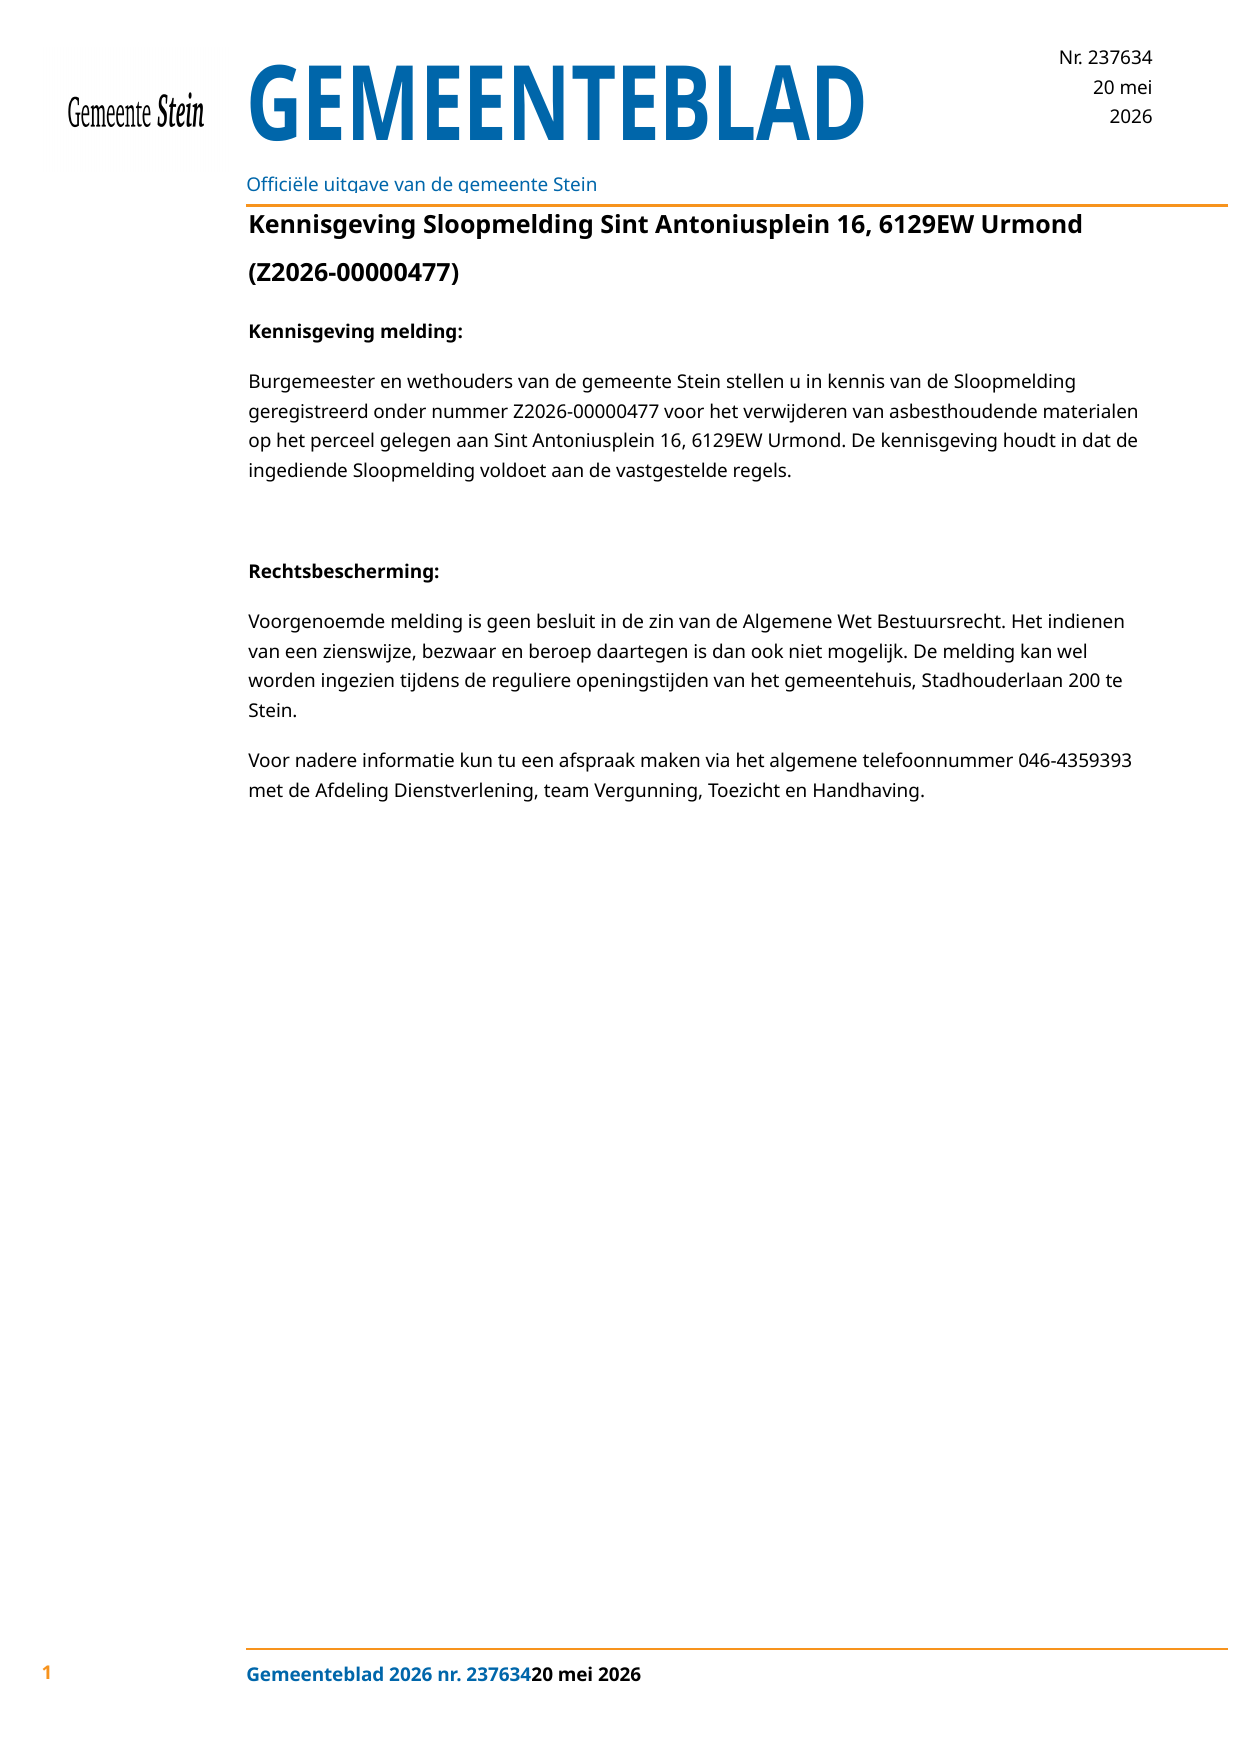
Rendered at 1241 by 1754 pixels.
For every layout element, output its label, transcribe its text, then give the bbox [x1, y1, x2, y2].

text Kennisgeving melding: [248, 318, 1152, 344]
text Burgemeester en wethouders van de gemeente Stein stellen u in kennis van de Sloopmelding geregistreerd onder nummer Z2026-00000477 voor het verwijderen van asbesthoudende materialen op het perceel gelegen aan Sint Antoniusplein 16, 6129EW Urmond. De kennisgeving houdt in dat de ingediende Sloopmelding voldoet aan de vastgestelde regels. [248, 368, 1152, 483]
picture [41, 47, 231, 172]
text Rechtsbescherming: [248, 558, 1152, 584]
text Voor nadere informatie kun tu een afspraak maken via het algemene telefoonnummer 046-4359393 met de Afdeling Dienstverlening, team Vergunning, Toezicht en Handhaving. [248, 747, 1152, 803]
text Voorgenoemde melding is geen besluit in de zin van de Algemene Wet Bestuursrecht. Het indienen van een zienswijze, bezwaar en beroep daartegen is dan ook niet mogelijk. De melding kan wel worden ingezien tijdens de reguliere openingstijden van het gemeentehuis, Stadhouderlaan 200 te Stein. [248, 608, 1152, 723]
text Kennisgeving Sloopmelding Sint Antoniusplein 16, 6129EW Urmond (Z2026-00000477) [248, 207, 1152, 288]
